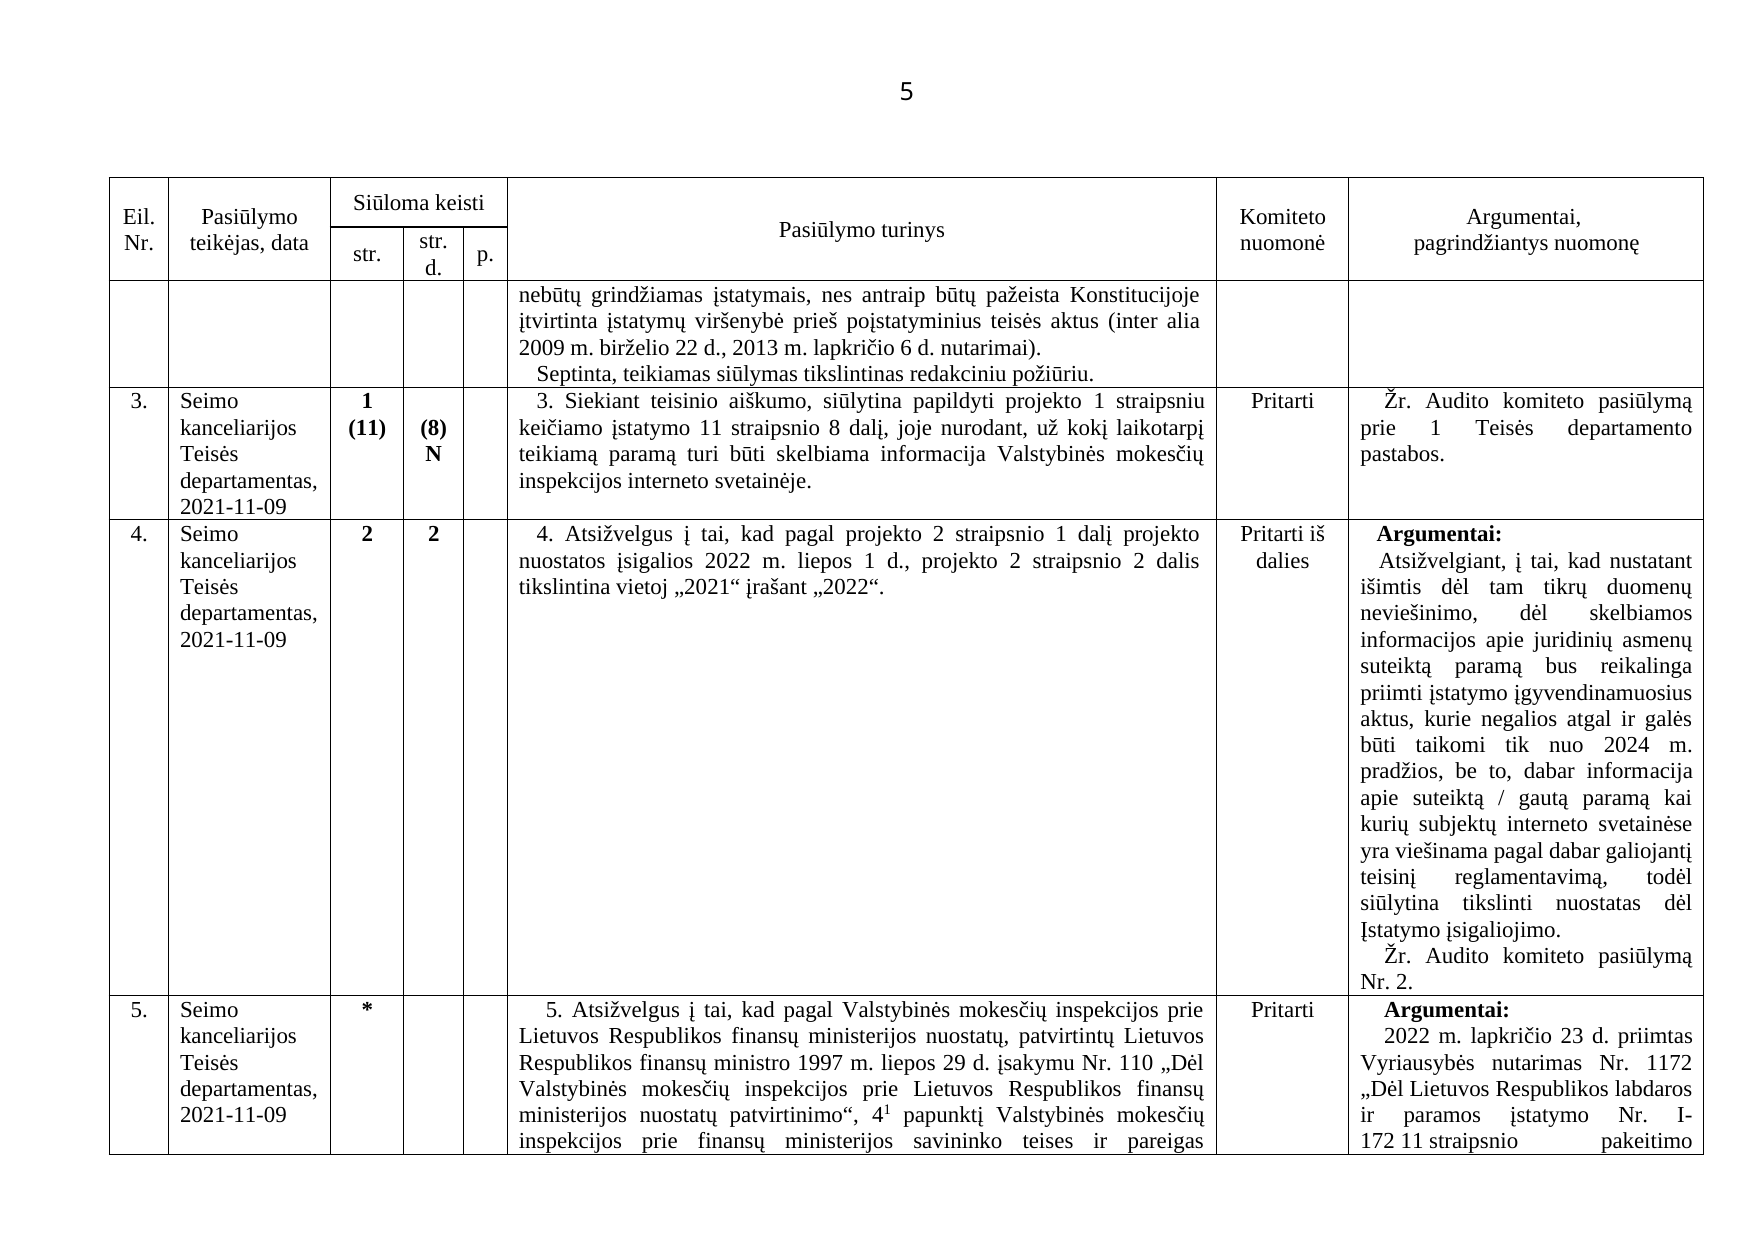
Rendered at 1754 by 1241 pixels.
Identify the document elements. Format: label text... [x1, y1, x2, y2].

table_header Pasiūlymo teikėjas, data [169, 178, 330, 280]
table_cell Pritarti [1217, 996, 1348, 1154]
table_header Eil. Nr. [110, 178, 168, 280]
table_header Argumentai, pagrindžiantys nuomonę [1349, 178, 1703, 280]
table_cell [464, 388, 507, 519]
table_cell [464, 996, 507, 1154]
table_cell 4. [110, 520, 168, 995]
table_cell 3. [110, 388, 168, 519]
table_cell [404, 281, 463, 387]
table_cell Pritarti [1217, 388, 1348, 519]
table_cell [1349, 281, 1703, 387]
table_cell Seimo kanceliarijos Teisės departamentas, 2021-11-09 [169, 520, 330, 995]
table_cell 4. Atsižvelgus į tai, kad pagal projekto 2 straipsnio 1 dalį projekto nuostatos įsigalios 2022 m. liepos 1 d., projekto 2 straipsnio 2 dalis tikslintina vietoj „2021“ įrašant „2022“. [508, 520, 1216, 995]
table_cell Seimo kanceliarijos Teisės departamentas, 2021-11-09 [169, 996, 330, 1154]
table_cell 5. [110, 996, 168, 1154]
table_cell [464, 281, 507, 387]
table_header Pasiūlymo turinys [508, 178, 1216, 280]
table_cell [169, 281, 330, 387]
table_cell 2 [404, 520, 463, 995]
table_cell 2 [331, 520, 403, 995]
table_cell * [331, 996, 403, 1154]
table_cell Argumentai: Atsižvelgiant, į tai, kad nustatant išimtis dėl tam tikrų duomenų neviešinimo, dėl skelbiamos informacijos apie juridinių asmenų suteiktą paramą bus reikalinga priimti įstatymo įgyvendinamuosius aktus, kurie negalios atgal ir galės būti taikomi tik nuo 2024 m. pradžios, be to, dabar informacija apie suteiktą / gautą paramą kai kurių subjektų interneto svetainėse yra viešinama pagal dabar galiojantį teisinį reglamentavimą, todėl siūlytina tikslinti nuostatas dėl Įstatymo įsigaliojimo. Žr. Audito komiteto pasiūlymą Nr. 2. [1349, 520, 1703, 995]
table_cell [464, 520, 507, 995]
table_cell 5. Atsižvelgus į tai, kad pagal Valstybinės mokesčių inspekcijos prie Lietuvos Respublikos finansų ministerijos nuostatų, patvirtintų Lietuvos Respublikos finansų ministro 1997 m. liepos 29 d. įsakymu Nr. 110 „Dėl Valstybinės mokesčių inspekcijos prie Lietuvos Respublikos finansų ministerijos nuostatų patvirtinimo“, 41 papunktį Valstybinės mokesčių inspekcijos prie finansų ministerijos savininko teises ir pareigas [508, 996, 1216, 1154]
table_cell [404, 996, 463, 1154]
table_header Siūloma keisti [331, 178, 507, 226]
table_cell Seimo kanceliarijos Teisės departamentas, 2021-11-09 [169, 388, 330, 519]
table_cell Žr. Audito komiteto pasiūlymą prie 1 Teisės departamento pastabos. [1349, 388, 1703, 519]
table_cell str. d. [404, 228, 463, 280]
table_cell [331, 281, 403, 387]
table_cell nebūtų grindžiamas įstatymais, nes antraip būtų pažeista Konstitucijoje įtvirtinta įstatymų viršenybė prieš poįstatyminius teisės aktus (inter alia 2009 m. birželio 22 d., 2013 m. lapkričio 6 d. nutarimai). Septinta, teikiamas siūlymas tikslintinas redakciniu požiūriu. [508, 281, 1216, 387]
table_cell 1 (11) [331, 388, 403, 519]
table_cell [110, 281, 168, 387]
table_header Komiteto nuomonė [1217, 178, 1348, 280]
table_cell 3. Siekiant teisinio aiškumo, siūlytina papildyti projekto 1 straipsniu keičiamo įstatymo 11 straipsnio 8 dalį, joje nurodant, už kokį laikotarpį teikiamą paramą turi būti skelbiama informacija Valstybinės mokesčių inspekcijos interneto svetainėje. [508, 388, 1216, 519]
table_cell (8) N [404, 388, 463, 519]
table_cell p. [464, 228, 507, 280]
table_cell Pritarti iš dalies [1217, 520, 1348, 995]
table_cell [1217, 281, 1348, 387]
table_cell str. [331, 228, 403, 280]
table_cell Argumentai: 2022 m. lapkričio 23 d. priimtas Vyriausybės nutarimas Nr. 1172 „Dėl Lietuvos Respublikos labdaros ir paramos įstatymo Nr. I-172 11 straipsnio pakeitimo [1349, 996, 1703, 1154]
